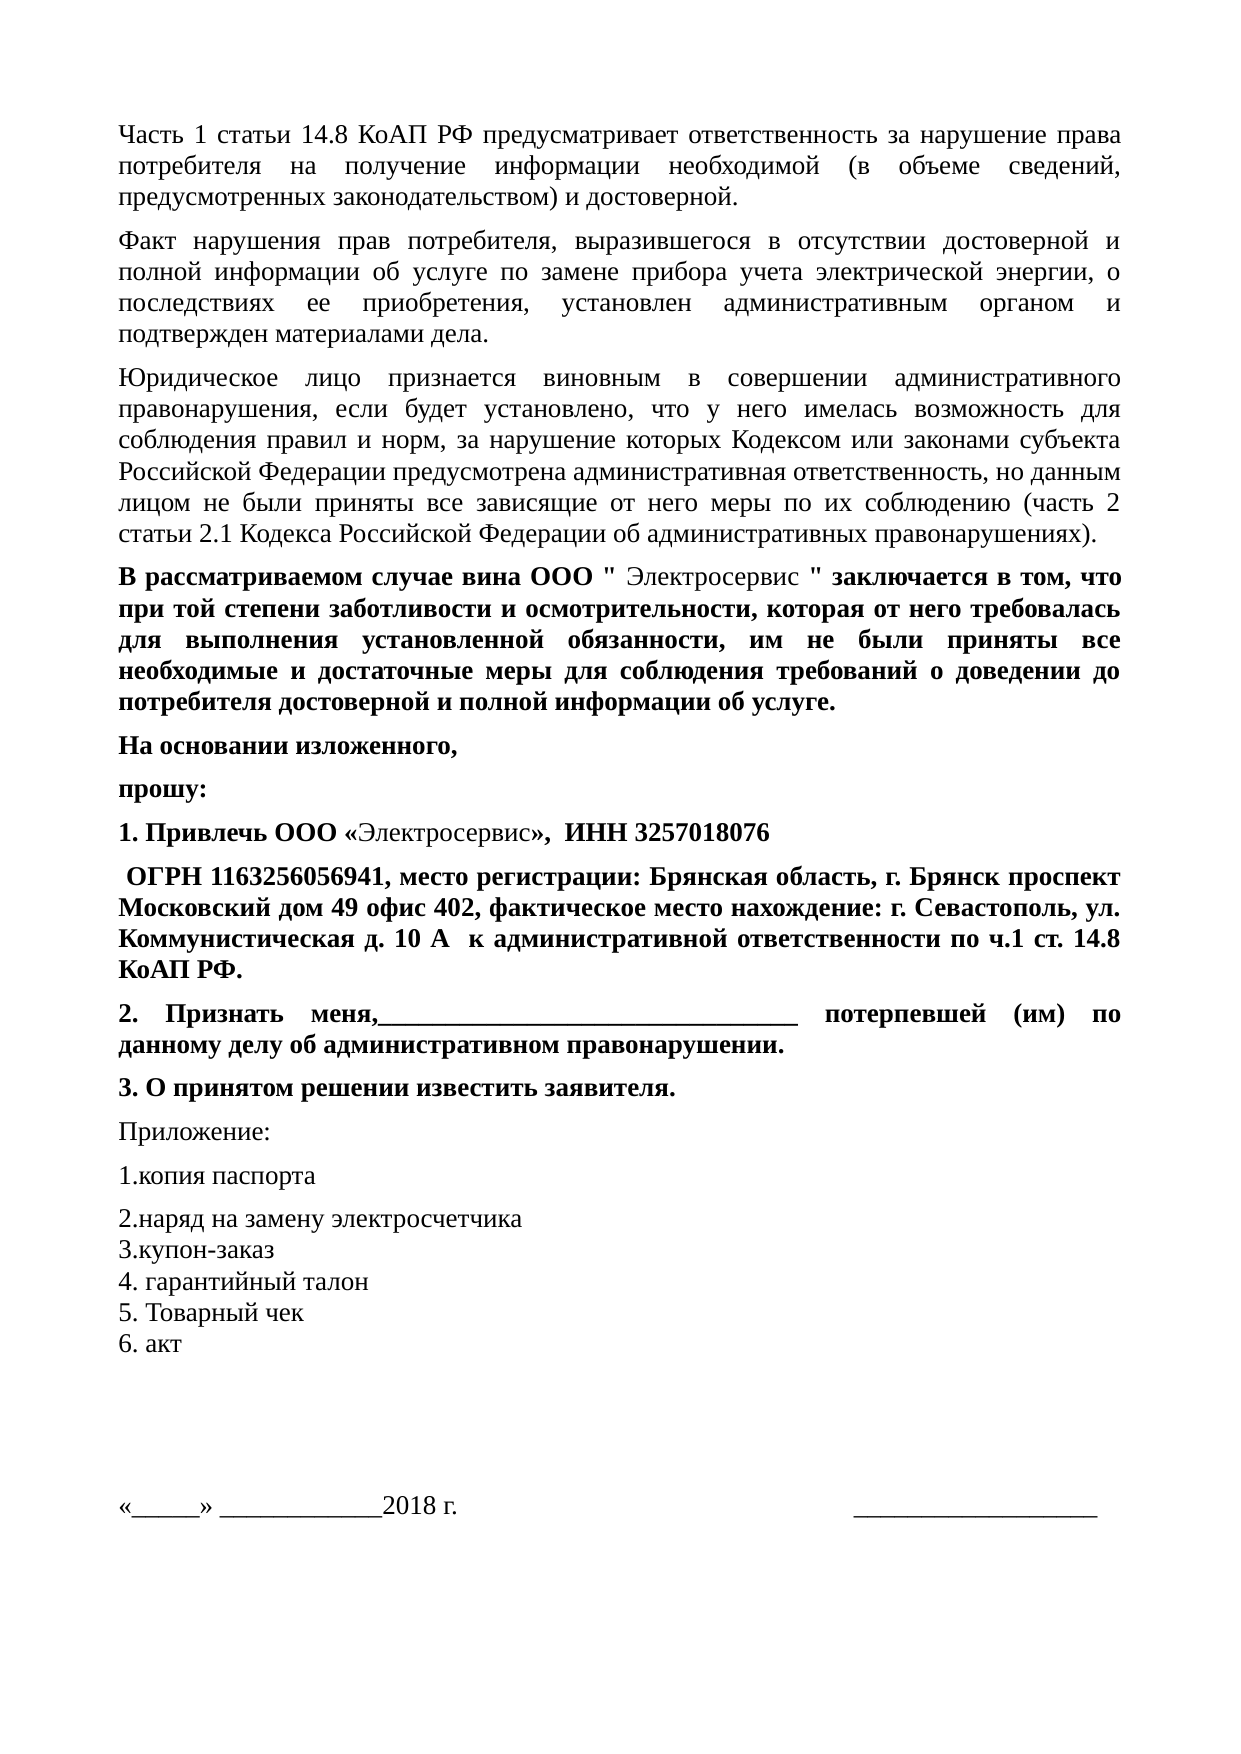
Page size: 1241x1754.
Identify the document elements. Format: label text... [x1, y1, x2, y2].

text На основании изложенного, [118, 729, 1122, 760]
text 2.наряд на замену электросчетчика [118, 1202, 1122, 1234]
text 2. Признать меня,_______________________________ потерпевшей (им) по данному делу об административном правонарушении. [118, 997, 1122, 1059]
text 3.купон-заказ [118, 1234, 1122, 1265]
text 1. Привлечь ООО «Электросервис», ИНН 3257018076 [118, 816, 1122, 847]
text 5. Товарный чек [118, 1296, 1122, 1327]
text 4. гарантийный талон [118, 1265, 1122, 1296]
text 6. акт [118, 1327, 1122, 1358]
text Юридическое лицо признается виновным в совершении административного правонарушения, если будет установлено, что у него имелась возможность для соблюдения правил и норм, за нарушение которых Кодексом или законами субъекта Российской Федерации предусмотрена административная ответственность, но данным лицом не были приняты все зависящие от него меры по их соблюдению (часть 2 статьи 2.1 Кодекса Российской Федерации об административных правонарушениях). [118, 361, 1122, 548]
text Часть 1 статьи 14.8 КоАП РФ предусматривает ответственность за нарушение права потребителя на получение информации необходимой (в объеме сведений, предусмотренных законодательством) и достоверной. [118, 118, 1122, 212]
text прошу: [118, 772, 1122, 803]
text Факт нарушения прав потребителя, выразившегося в отсутствии достоверной и полной информации об услуге по замене прибора учета электрической энергии, о последствиях ее приобретения, установлен административным органом и подтвержден материалами дела. [118, 224, 1122, 349]
text «_____» ____________2018 г. __________________ [118, 1489, 1122, 1520]
text В рассматриваемом случае вина ООО " Электросервис " заключается в том, что при той степени заботливости и осмотрительности, которая от него требовалась для выполнения установленной обязанности, им не были приняты все необходимые и достаточные меры для соблюдения требований о доведении до потребителя достоверной и полной информации об услуге. [118, 561, 1122, 716]
text 1.копия паспорта [118, 1159, 1122, 1190]
text ОГРН 1163256056941, место регистрации: Брянская область, г. Брянск проспект Московский дом 49 офис 402, фактическое место нахождение: г. Севастополь, ул. Коммунистическая д. 10 А к административной ответственности по ч.1 ст. 14.8 КоАП РФ. [118, 860, 1122, 984]
text Приложение: [118, 1115, 1122, 1146]
text 3. О принятом решении известить заявителя. [118, 1072, 1122, 1103]
